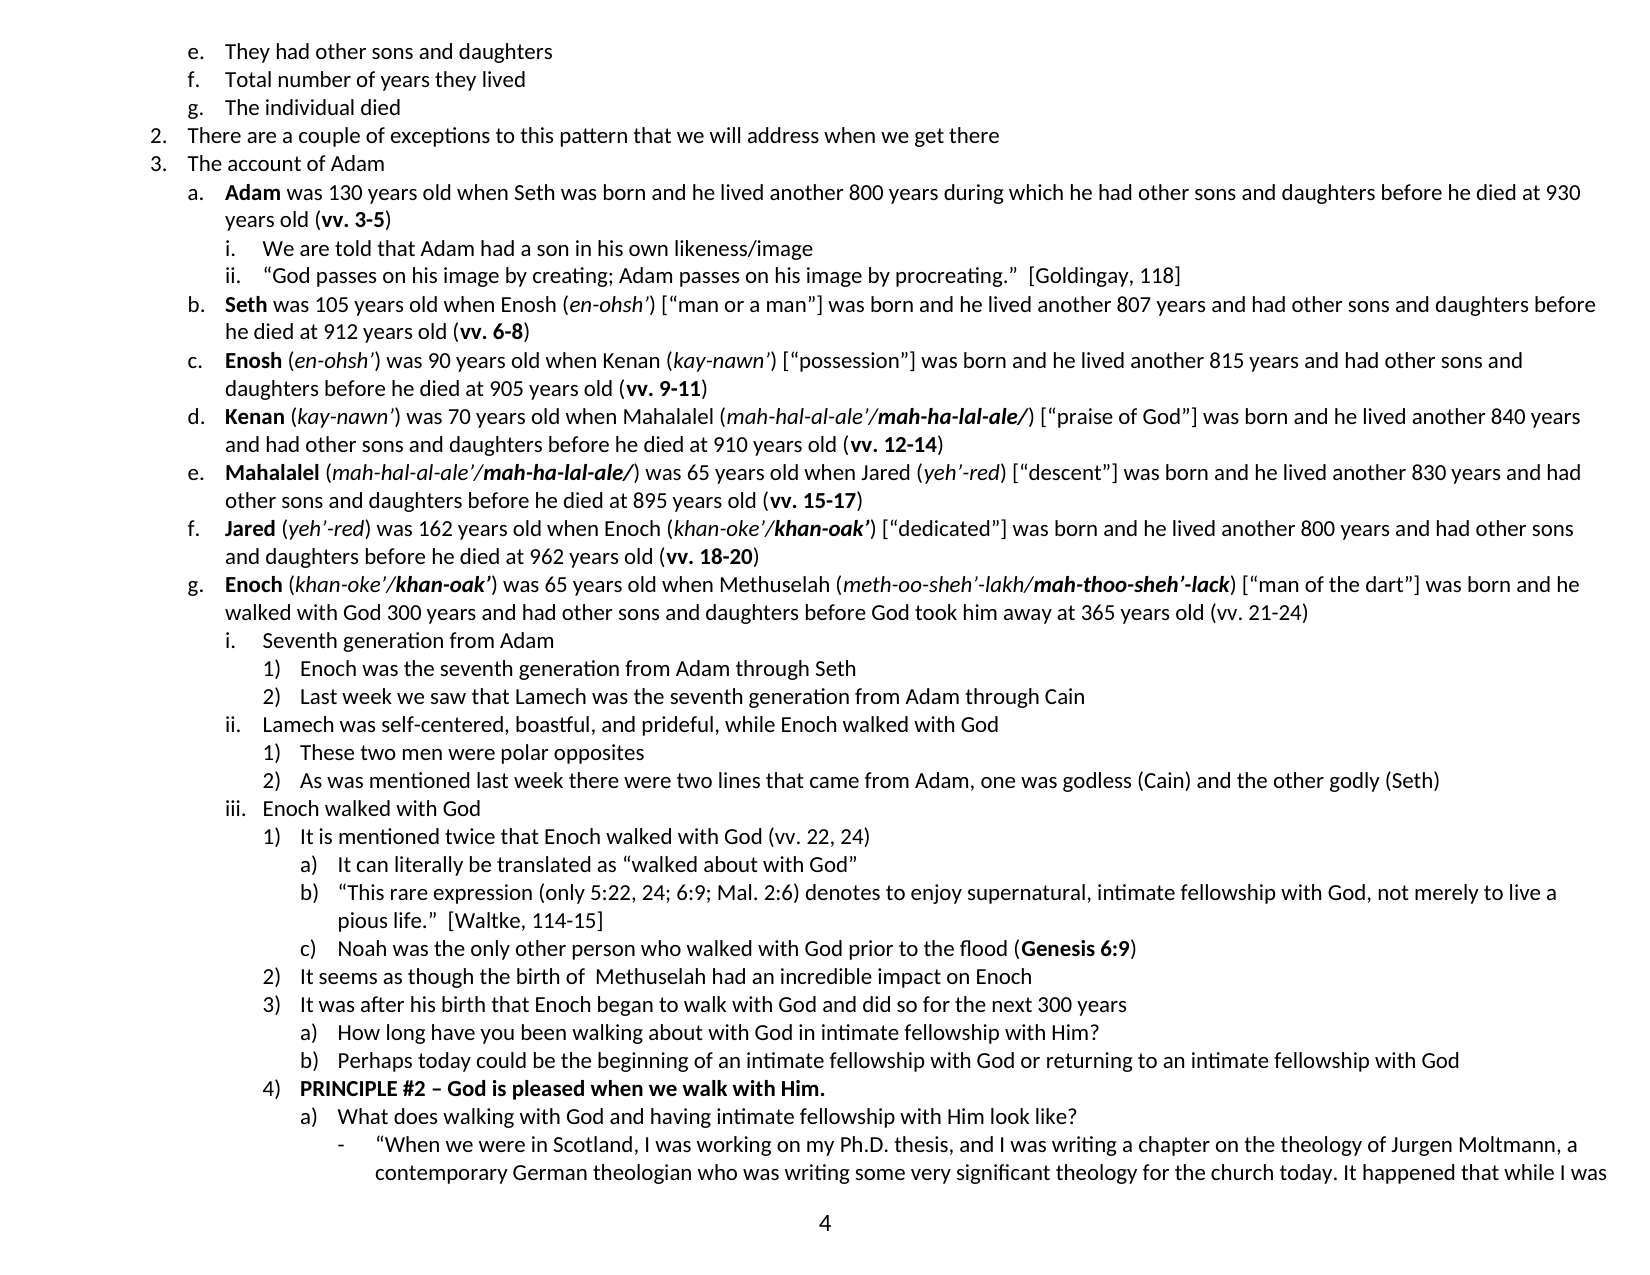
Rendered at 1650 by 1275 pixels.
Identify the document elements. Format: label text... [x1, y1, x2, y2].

list As was mentioned last week there were two lines that came from Adam, one was godless (Cain) and the other godly (Seth) [262, 766, 1612, 794]
list The account of Adam [150, 149, 1612, 178]
list Adam was 130 years old when Seth was born and he lived another 800 years during which he had other sons and daughters before he died at 930 years old (vv. 3-5) [187, 178, 1612, 234]
list Kenan (kay-nawn’) was 70 years old when Mahalalel (mah-hal-al-ale’/mah-ha-lal-ale/) [“praise of God”] was born and he lived another 840 years and had other sons and daughters before he died at 910 years old (vv. 12-14) [187, 402, 1612, 458]
list It was after his birth that Enoch began to walk with God and did so for the next 300 years [262, 990, 1612, 1018]
list Seventh generation from Adam [225, 626, 1612, 654]
list Enoch was the seventh generation from Adam through Seth [262, 654, 1612, 682]
list The individual died [187, 93, 1612, 122]
list How long have you been walking about with God in intimate fellowship with Him? [300, 1018, 1612, 1046]
list Enoch walked with God [225, 794, 1612, 822]
list “When we were in Scotland, I was working on my Ph.D. thesis, and I was writing a chapter on the theology of Jurgen Moltmann, a contemporary German theologian who was writing some very significant theology for the church today. It happened that while I was [337, 1130, 1612, 1186]
list Perhaps today could be the beginning of an intimate fellowship with God or returning to an intimate fellowship with God [300, 1046, 1612, 1074]
list Enoch (khan-oke’/khan-oak’) was 65 years old when Methuselah (meth-oo-sheh’-lakh/mah-thoo-sheh’-lack) [“man of the dart”] was born and he walked with God 300 years and had other sons and daughters before God took him away at 365 years old (vv. 21-24) [187, 570, 1612, 626]
list We are told that Adam had a son in his own likeness/image [225, 234, 1612, 262]
list “God passes on his image by creating; Adam passes on his image by procreating.” [Goldingay, 118] [225, 262, 1612, 290]
list What does walking with God and having intimate fellowship with Him look like? [300, 1102, 1612, 1130]
list Jared (yeh’-red) was 162 years old when Enoch (khan-oke’/khan-oak’) [“dedicated”] was born and he lived another 800 years and had other sons and daughters before he died at 962 years old (vv. 18-20) [187, 514, 1612, 570]
list These two men were polar opposites [262, 738, 1612, 766]
list Lamech was self-centered, boastful, and prideful, while Enoch walked with God [225, 710, 1612, 738]
list They had other sons and daughters [187, 37, 1612, 66]
list “This rare expression (only 5:22, 24; 6:9; Mal. 2:6) denotes to enjoy supernatural, intimate fellowship with God, not merely to live a pious life.” [Waltke, 114-15] [300, 878, 1612, 934]
list PRINCIPLE #2 – God is pleased when we walk with Him. [262, 1074, 1612, 1102]
list Seth was 105 years old when Enosh (en-ohsh’) [“man or a man”] was born and he lived another 807 years and had other sons and daughters before he died at 912 years old (vv. 6-8) [187, 290, 1612, 346]
list Total number of years they lived [187, 66, 1612, 93]
list Last week we saw that Lamech was the seventh generation from Adam through Cain [262, 682, 1612, 710]
list Enosh (en-ohsh’) was 90 years old when Kenan (kay-nawn’) [“possession”] was born and he lived another 815 years and had other sons and daughters before he died at 905 years old (vv. 9-11) [187, 346, 1612, 402]
list It is mentioned twice that Enoch walked with God (vv. 22, 24) [262, 822, 1612, 850]
list Mahalalel (mah-hal-al-ale’/mah-ha-lal-ale/) was 65 years old when Jared (yeh’-red) [“descent”] was born and he lived another 830 years and had other sons and daughters before he died at 895 years old (vv. 15-17) [187, 458, 1612, 514]
list There are a couple of exceptions to this pattern that we will address when we get there [150, 122, 1612, 149]
list Noah was the only other person who walked with God prior to the flood (Genesis 6:9) [300, 934, 1612, 962]
list It seems as though the birth of Methuselah had an incredible impact on Enoch [262, 962, 1612, 990]
list It can literally be translated as “walked about with God” [300, 850, 1612, 878]
